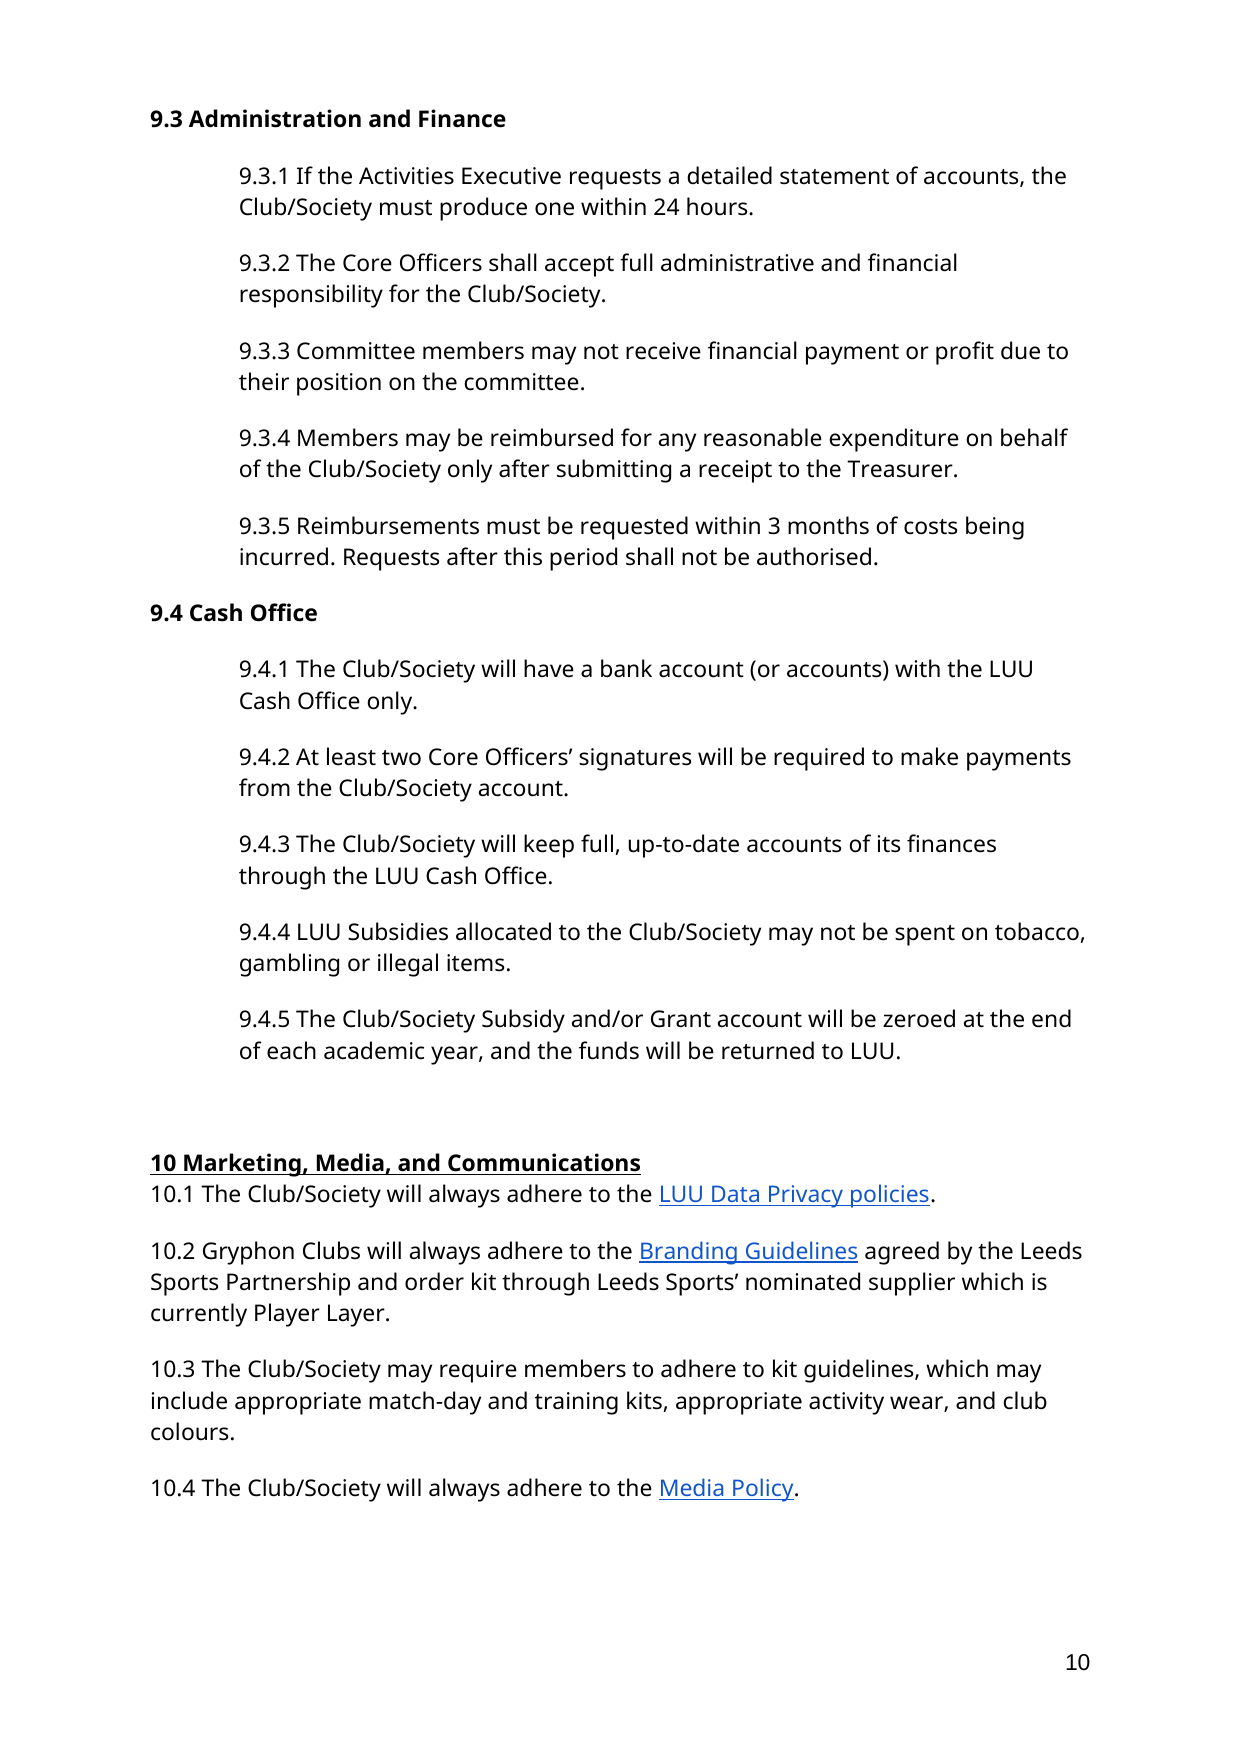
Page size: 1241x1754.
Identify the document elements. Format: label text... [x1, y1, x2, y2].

text 9.3.5 Reimbursements must be requested within 3 months of costs being incurred. Requests after this period shall not be authorised. [238, 509, 1090, 572]
text 9.3 Administration and Finance [150, 103, 1090, 134]
text 9.4 Cash Office [150, 597, 1090, 628]
text 10.4 The Club/Society will always adhere to the Media Policy. [150, 1472, 1090, 1503]
text 9.3.3 Committee members may not receive financial payment or profit due to their position on the committee. [238, 334, 1090, 397]
text 9.3.1 If the Activities Executive requests a detailed statement of accounts, the Club/Society must produce one within 24 hours. [238, 159, 1090, 222]
text 10.2 Gryphon Clubs will always adhere to the Branding Guidelines agreed by the Leeds Sports Partnership and order kit through Leeds Sports’ nominated supplier which is currently Player Layer. [150, 1234, 1090, 1328]
text 9.4.2 At least two Core Officers’ signatures will be required to make payments from the Club/Society account. [238, 741, 1090, 803]
text 10 Marketing, Media, and Communications [150, 1147, 1090, 1178]
text 9.3.2 The Core Officers shall accept full administrative and financial responsibility for the Club/Society. [238, 247, 1090, 309]
text 9.4.4 LUU Subsidies allocated to the Club/Society may not be spent on tobacco, gambling or illegal items. [238, 916, 1090, 978]
text 9.4.1 The Club/Society will have a bank account (or accounts) with the LUU Cash Office only. [238, 653, 1090, 716]
text 10.1 The Club/Society will always adhere to the LUU Data Privacy policies. [150, 1178, 1090, 1209]
text 10.3 The Club/Society may require members to adhere to kit guidelines, which may include appropriate match-day and training kits, appropriate activity wear, and club colours. [150, 1353, 1090, 1447]
text 9.4.3 The Club/Society will keep full, up-to-date accounts of its finances through the LUU Cash Office. [238, 828, 1090, 891]
text 9.4.5 The Club/Society Subsidy and/or Grant account will be zeroed at the end of each academic year, and the funds will be returned to LUU. [238, 1003, 1090, 1066]
text 9.3.4 Members may be reimbursed for any reasonable expenditure on behalf of the Club/Society only after submitting a receipt to the Treasurer. [238, 422, 1090, 484]
